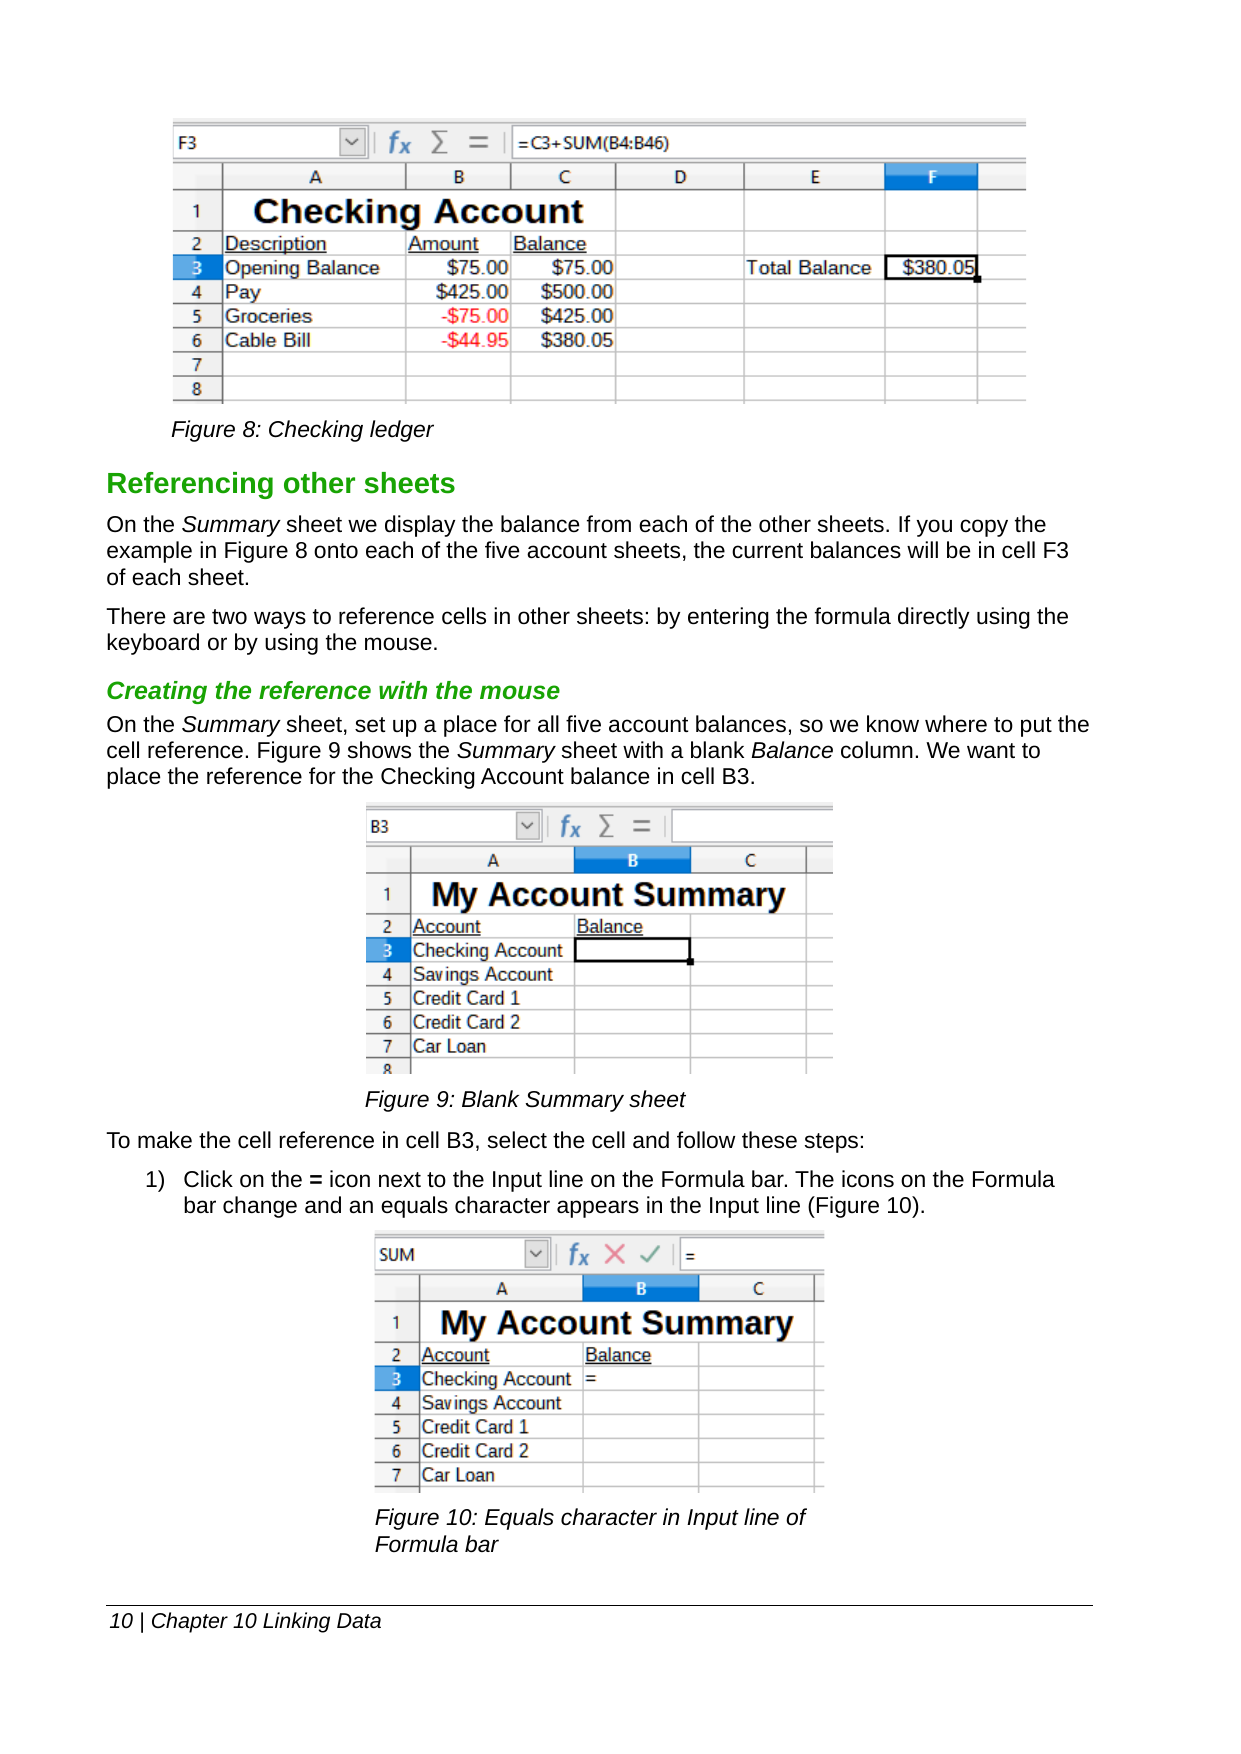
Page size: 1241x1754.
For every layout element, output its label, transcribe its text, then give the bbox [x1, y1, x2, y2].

subtitle Creating the reference with the mouse [106, 676, 1093, 705]
text On the Summary sheet we display the balance from each of the other sheets. If you copy the example in Figure 8 onto each of the five account sheets, the current balances will be in cell F3 of each sheet. [106, 511, 1093, 590]
list Click on the = icon next to the Input line on the Formula bar. The icons on the Formula bar change and an equals character appears in the Input line (Figure 10). [165, 1166, 1093, 1219]
text Figure 10: Equals character in Input line of Formula bar [374, 1504, 824, 1557]
list To make the cell reference in cell B3, select the cell and follow these steps: [106, 1127, 1093, 1153]
text Figure 8: Checking ledger [171, 416, 1028, 442]
text On the Summary sheet, set up a place for all five account balances, so we know where to put the cell reference. Figure 9 shows the Summary sheet with a blank Balance column. We want to place the reference for the Checking Account balance in cell B3. [106, 711, 1093, 790]
picture [172, 118, 1027, 404]
picture [366, 802, 833, 1074]
text There are two ways to reference cells in other sheets: by entering the formula directly using the keyboard or by using the mouse. [106, 603, 1093, 655]
text Figure 9: Blank Summary sheet [364, 1086, 834, 1112]
subtitle Referencing other sheets [106, 466, 1093, 499]
picture [374, 1230, 825, 1493]
